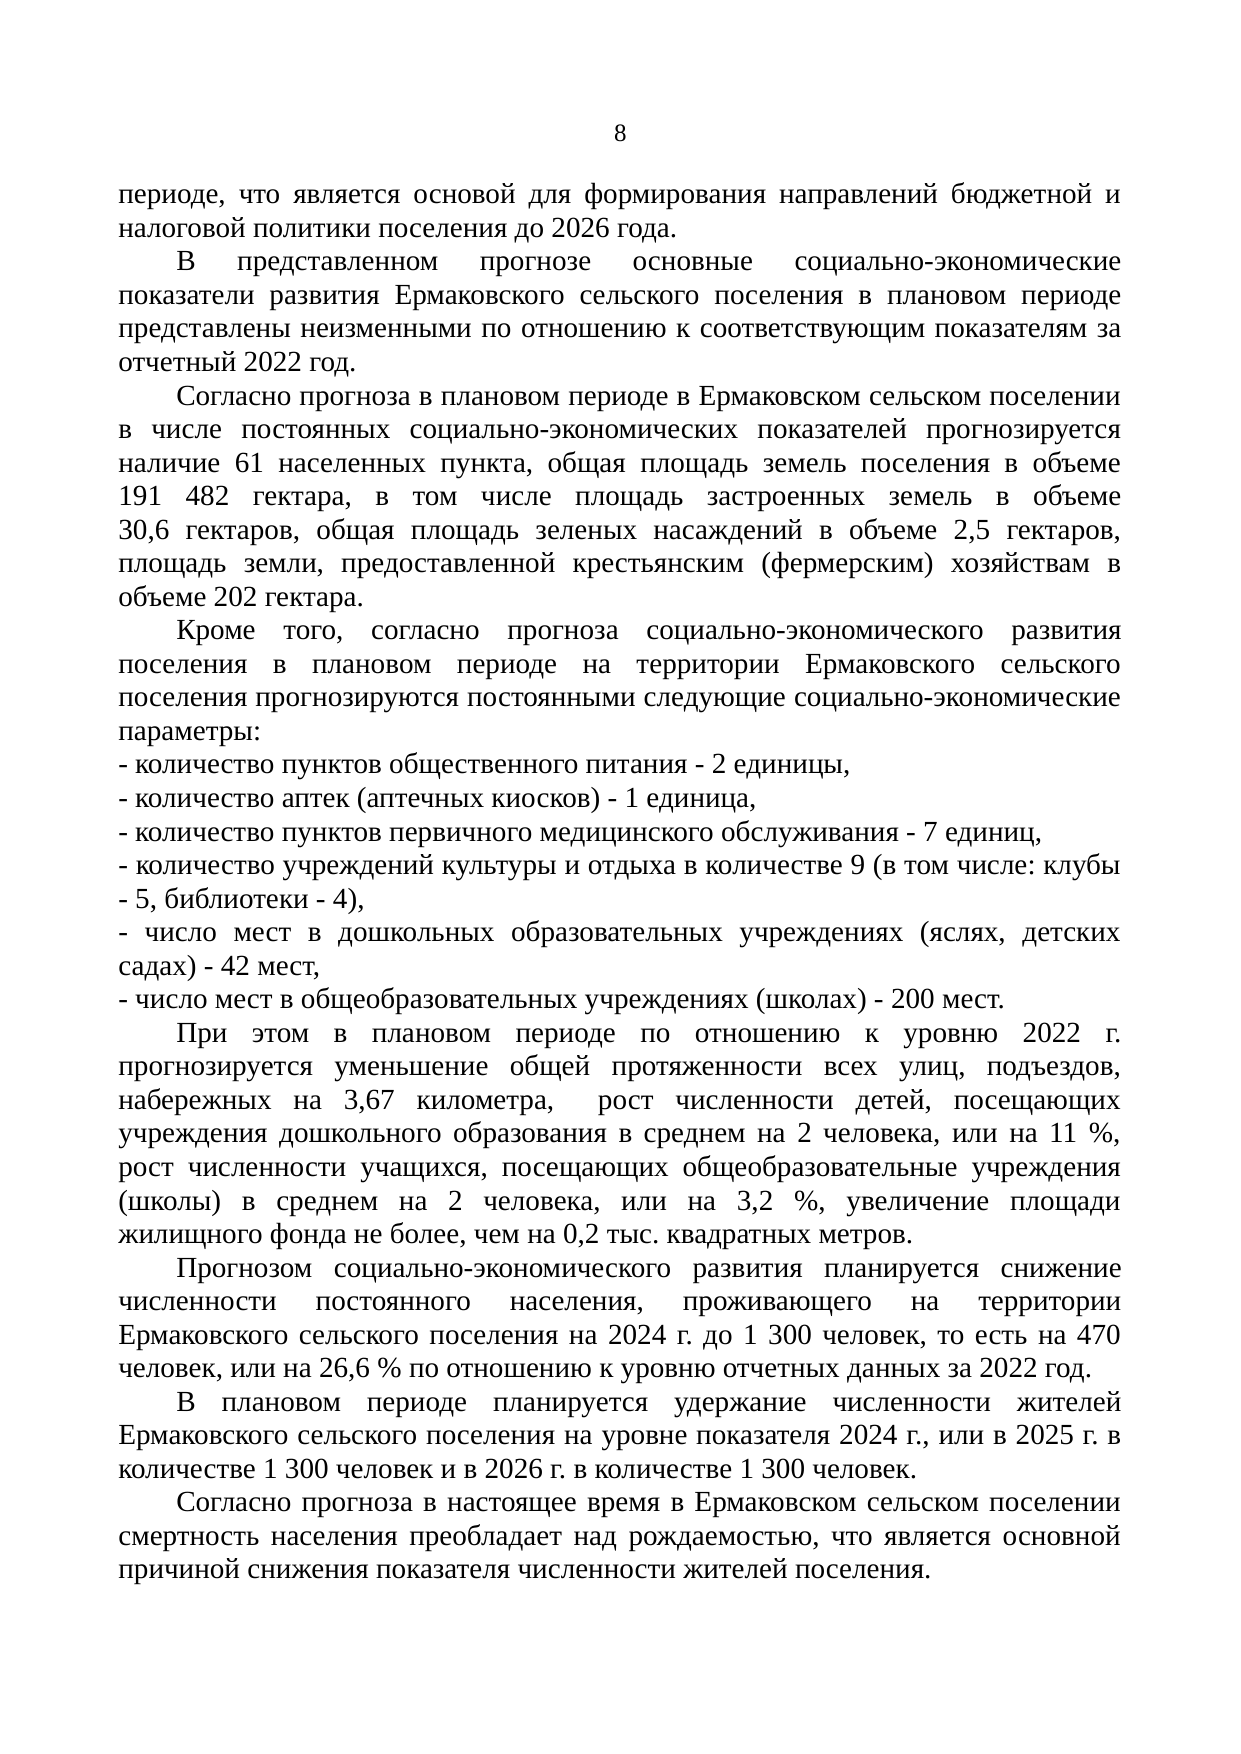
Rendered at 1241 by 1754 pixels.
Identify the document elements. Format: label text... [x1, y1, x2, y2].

text - количество учреждений культуры и отдыха в количестве 9 (в том числе: клубы - 5, библиотеки - 4), [118, 847, 1122, 914]
text - число мест в дошкольных образовательных учреждениях (яслях, детских садах) - 42 мест, [118, 914, 1122, 981]
text - число мест в общеобразовательных учреждениях (школах) - 200 мест. [118, 981, 1122, 1015]
text - количество аптек (аптечных киосков) - 1 единица, [118, 780, 1122, 814]
text Кроме того, согласно прогноза социально-экономического развития поселения в плановом периоде на территории Ермаковского сельского поселения прогнозируются постоянными следующие социально-экономические параметры: [118, 612, 1122, 747]
text Согласно прогноза в плановом периоде в Ермаковском сельском поселении в числе постоянных социально-экономических показателей прогнозируется наличие 61 населенных пункта, общая площадь земель поселения в объеме 191 482 гектара, в том числе площадь застроенных земель в объеме 30,6 гектаров, общая площадь зеленых насаждений в объеме 2,5 гектаров, площадь земли, предоставленной крестьянским (фермерским) хозяйствам в объеме 202 гектара. [118, 378, 1122, 612]
text Согласно прогноза в настоящее время в Ермаковском сельском поселении смертность населения преобладает над рождаемостью, что является основной причиной снижения показателя численности жителей поселения. [118, 1484, 1122, 1585]
text - количество пунктов первичного медицинского обслуживания - 7 единиц, [118, 814, 1122, 847]
text При этом в плановом периоде по отношению к уровню 2022 г. прогнозируется уменьшение общей протяженности всех улиц, подъездов, набережных на 3,67 километра, рост численности детей, посещающих учреждения дошкольного образования в среднем на 2 человека, или на 11 %, рост численности учащихся, посещающих общеобразовательные учреждения (школы) в среднем на 2 человека, или на 3,2 %, увеличение площади жилищного фонда не более, чем на 0,2 тыс. квадратных метров. [118, 1015, 1122, 1250]
text В плановом периоде планируется удержание численности жителей Ермаковского сельского поселения на уровне показателя 2024 г., или в 2025 г. в количестве 1 300 человек и в 2026 г. в количестве 1 300 человек. [118, 1384, 1122, 1484]
text Прогнозом социально-экономического развития планируется снижение численности постоянного населения, проживающего на территории Ермаковского сельского поселения на 2024 г. до 1 300 человек, то есть на 470 человек, или на 26,6 % по отношению к уровню отчетных данных за 2022 год. [118, 1250, 1122, 1384]
text В представленном прогнозе основные социально-экономические показатели развития Ермаковского сельского поселения в плановом периоде представлены неизменными по отношению к соответствующим показателям за отчетный 2022 год. [118, 243, 1122, 378]
text - количество пунктов общественного питания - 2 единицы, [118, 747, 1122, 780]
text периоде, что является основой для формирования направлений бюджетной и налоговой политики поселения до 2026 года. [118, 176, 1122, 243]
